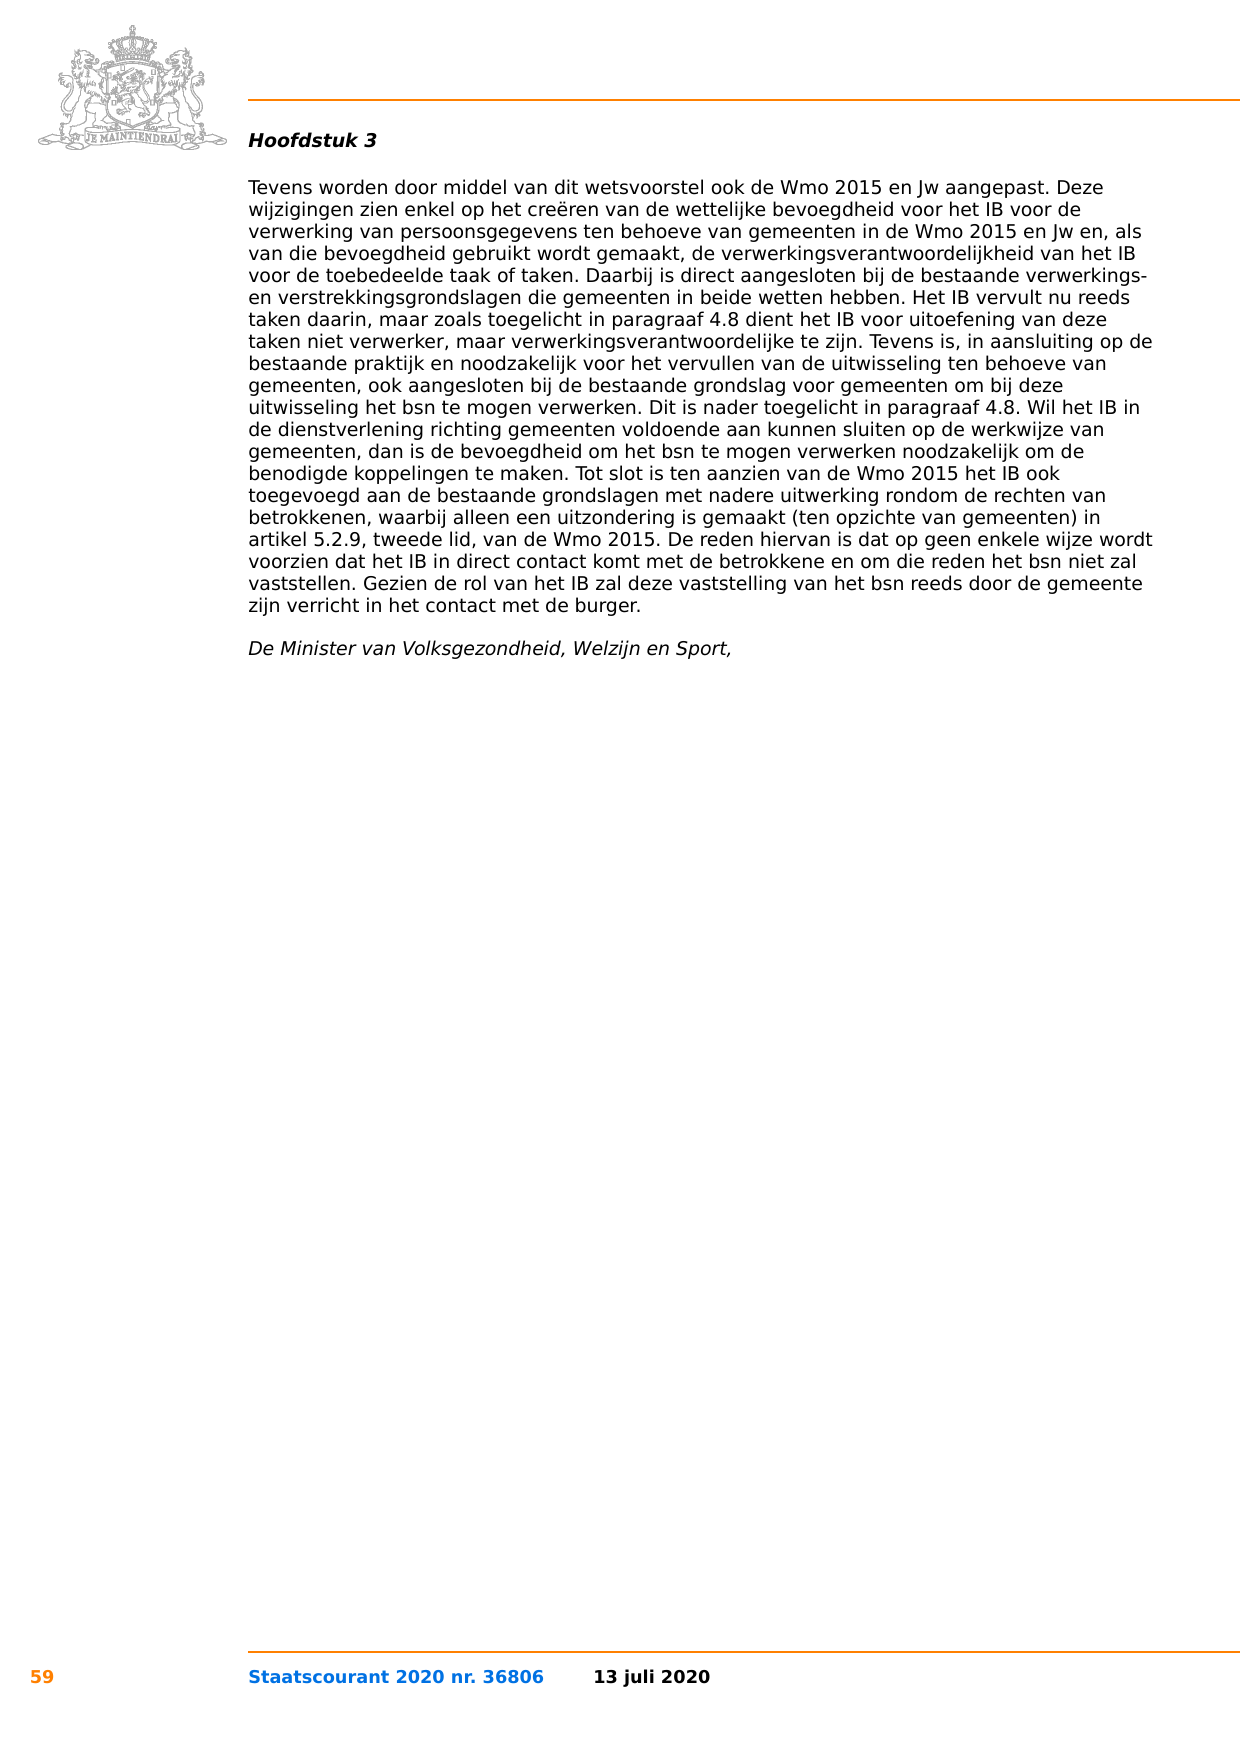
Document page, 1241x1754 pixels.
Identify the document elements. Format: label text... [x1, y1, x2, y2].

text De Minister van Volksgezondheid, Welzijn en Sport, [248, 638, 1163, 660]
picture [38, 25, 227, 150]
text Tevens worden door middel van dit wetsvoorstel ook de Wmo 2015 en Jw aangepast. Deze wijzigingen zien enkel op het creëren van de wettelijke bevoegdheid voor het IB voor de verwerking van persoonsgegevens ten behoeve van gemeenten in de Wmo 2015 en Jw en, als van die bevoegdheid gebruikt wordt gemaakt, de verwerkingsverantwoordelijkheid van het IB voor de toebedeelde taak of taken. Daarbij is direct aangesloten bij de bestaande verwerkings- en verstrekkingsgrondslagen die gemeenten in beide wetten hebben. Het IB vervult nu reeds taken daarin, maar zoals toegelicht in paragraaf 4.8 dient het IB voor uitoefening van deze taken niet verwerker, maar verwerkingsverantwoordelijke te zijn. Tevens is, in aansluiting op de bestaande praktijk en noodzakelijk voor het vervullen van de uitwisseling ten behoeve van gemeenten, ook aangesloten bij de bestaande grondslag voor gemeenten om bij deze uitwisseling het bsn te mogen verwerken. Dit is nader toegelicht in paragraaf 4.8. Wil het IB in de dienstverlening richting gemeenten voldoende aan kunnen sluiten op de werkwijze van gemeenten, dan is de bevoegdheid om het bsn te mogen verwerken noodzakelijk om de benodigde koppelingen te maken. Tot slot is ten aanzien van de Wmo 2015 het IB ook toegevoegd aan de bestaande grondslagen met nadere uitwerking rondom de rechten van betrokkenen, waarbij alleen een uitzondering is gemaakt (ten opzichte van gemeenten) in artikel 5.2.9, tweede lid, van de Wmo 2015. De reden hiervan is dat op geen enkele wijze wordt voorzien dat het IB in direct contact komt met de betrokkene en om die reden het bsn niet zal vaststellen. Gezien de rol van het IB zal deze vaststelling van het bsn reeds door de gemeente zijn verricht in het contact met de burger. [248, 177, 1163, 616]
subtitle Hoofdstuk 3 [248, 130, 1163, 152]
